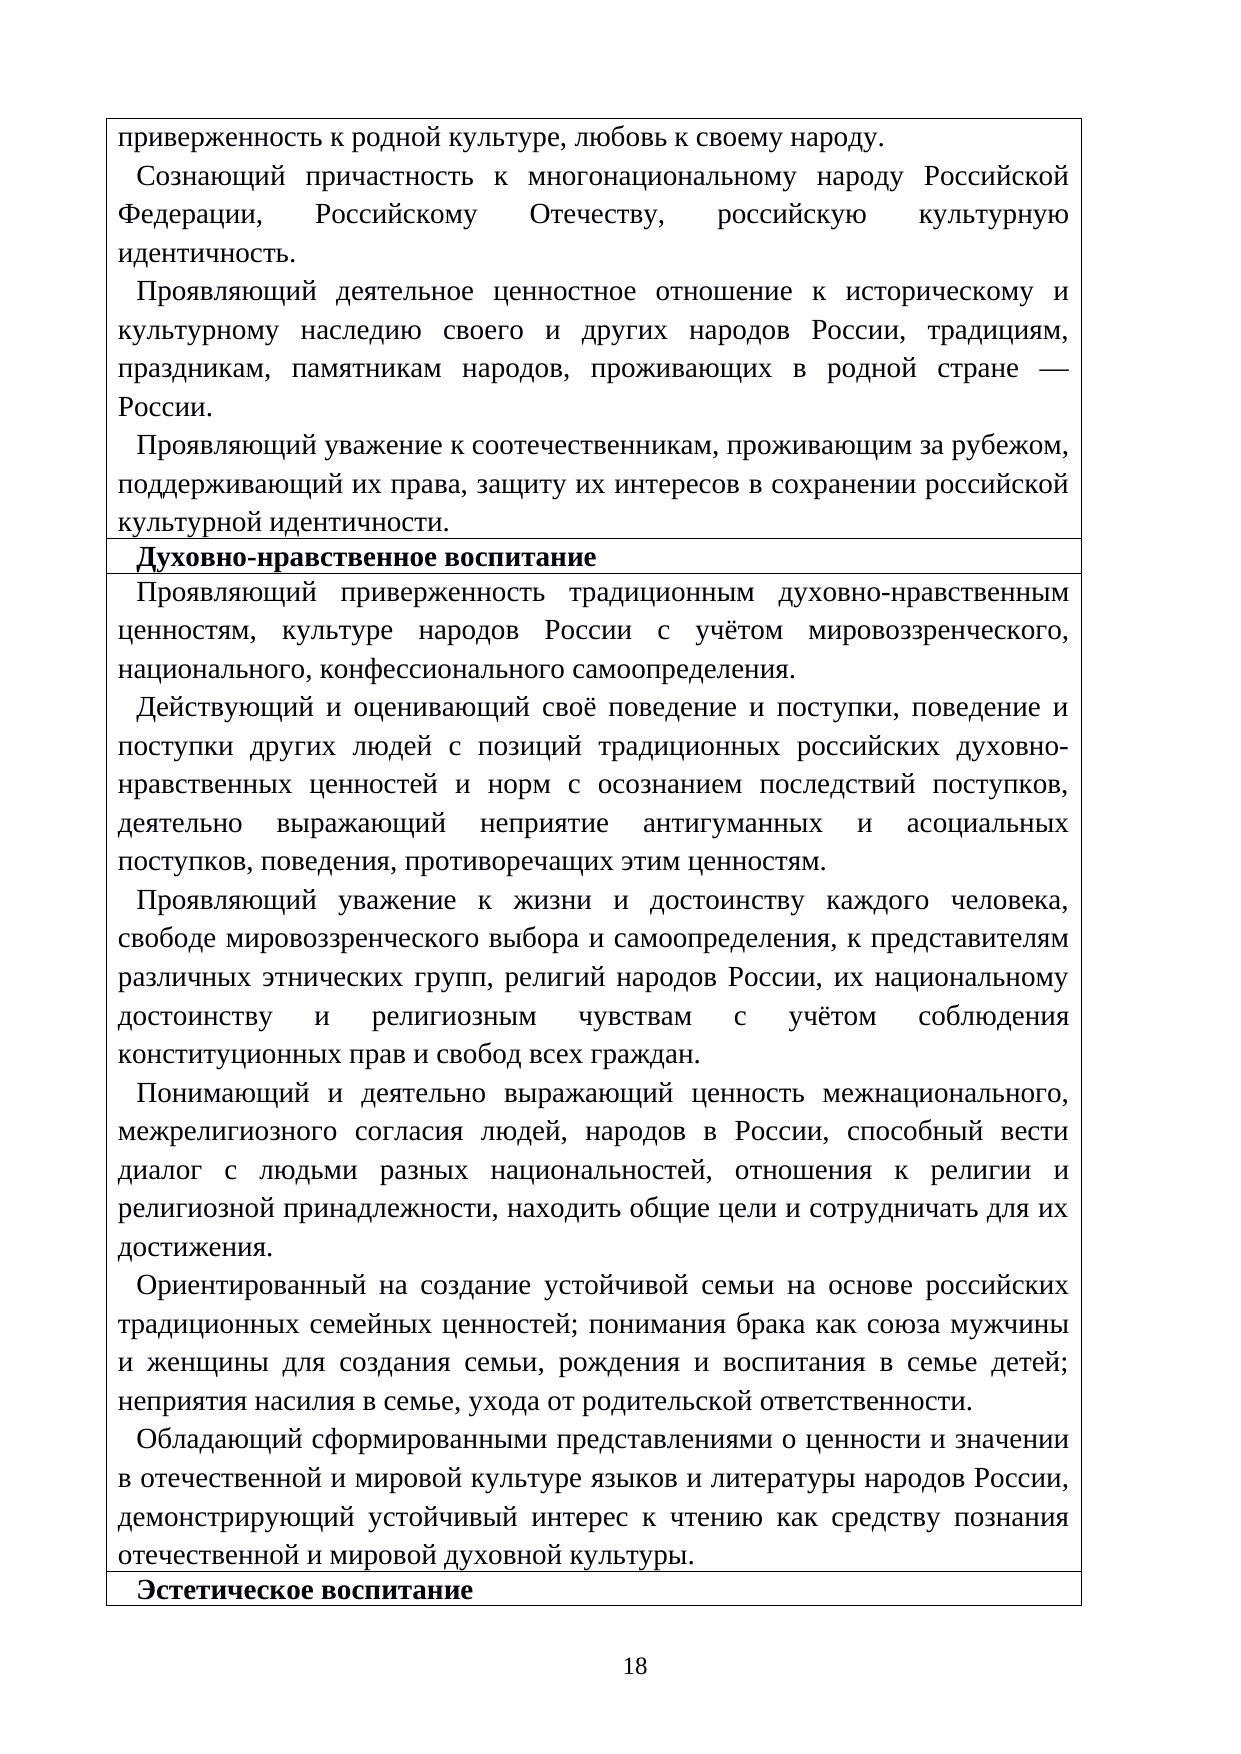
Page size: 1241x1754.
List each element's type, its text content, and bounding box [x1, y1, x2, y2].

table_cell Эстетическое воспитание [107, 1572, 1081, 1605]
table_cell Проявляющий приверженность традиционным духовно-нравственным ценностям, культуре народов России с учётом мировоззренческого, национального, конфессионального самоопределения. Действующий и оценивающий своё поведение и поступки, поведение и поступки других людей с позиций традиционных российских духовно-нравственных ценностей и норм с осознанием последствий поступков, деятельно выражающий неприятие антигуманных и асоциальных поступков, поведения, противоречащих этим ценностям. Проявляющий уважение к жизни и достоинству каждого человека, свободе мировоззренческого выбора и самоопределения, к представителям различных этнических групп, религий народов России, их национальному достоинству и религиозным чувствам с учётом соблюдения конституционных прав и свобод всех граждан. Понимающий и деятельно выражающий ценность межнационального, межрелигиозного согласия людей, народов в России, способный вести диалог с людьми разных национальностей, отношения к религии и религиозной принадлежности, находить общие цели и сотрудничать для их достижения. Ориентированный на создание устойчивой семьи на основе российских традиционных семейных ценностей; понимания брака как союза мужчины и женщины для создания семьи, рождения и воспитания в семье детей; неприятия насилия в семье, ухода от родительской ответственности. Обладающий сформированными представлениями о ценности и значении в отечественной и мировой культуре языков и литературы народов России, демонстрирующий устойчивый интерес к чтению как средству познания отечественной и мировой духовной культуры. [107, 574, 1081, 1571]
table_cell приверженность к родной культуре, любовь к своему народу. Сознающий причастность к многонациональному народу Российской Федерации, Российскому Отечеству, российскую культурную идентичность. Проявляющий деятельное ценностное отношение к историческому и культурному наследию своего и других народов России, традициям, праздникам, памятникам народов, проживающих в родной стране — России. Проявляющий уважение к соотечественникам, проживающим за рубежом, поддерживающий их права, защиту их интересов в сохранении российской культурной идентичности. [107, 119, 1081, 538]
table_cell Духовно-нравственное воспитание [107, 539, 1081, 573]
